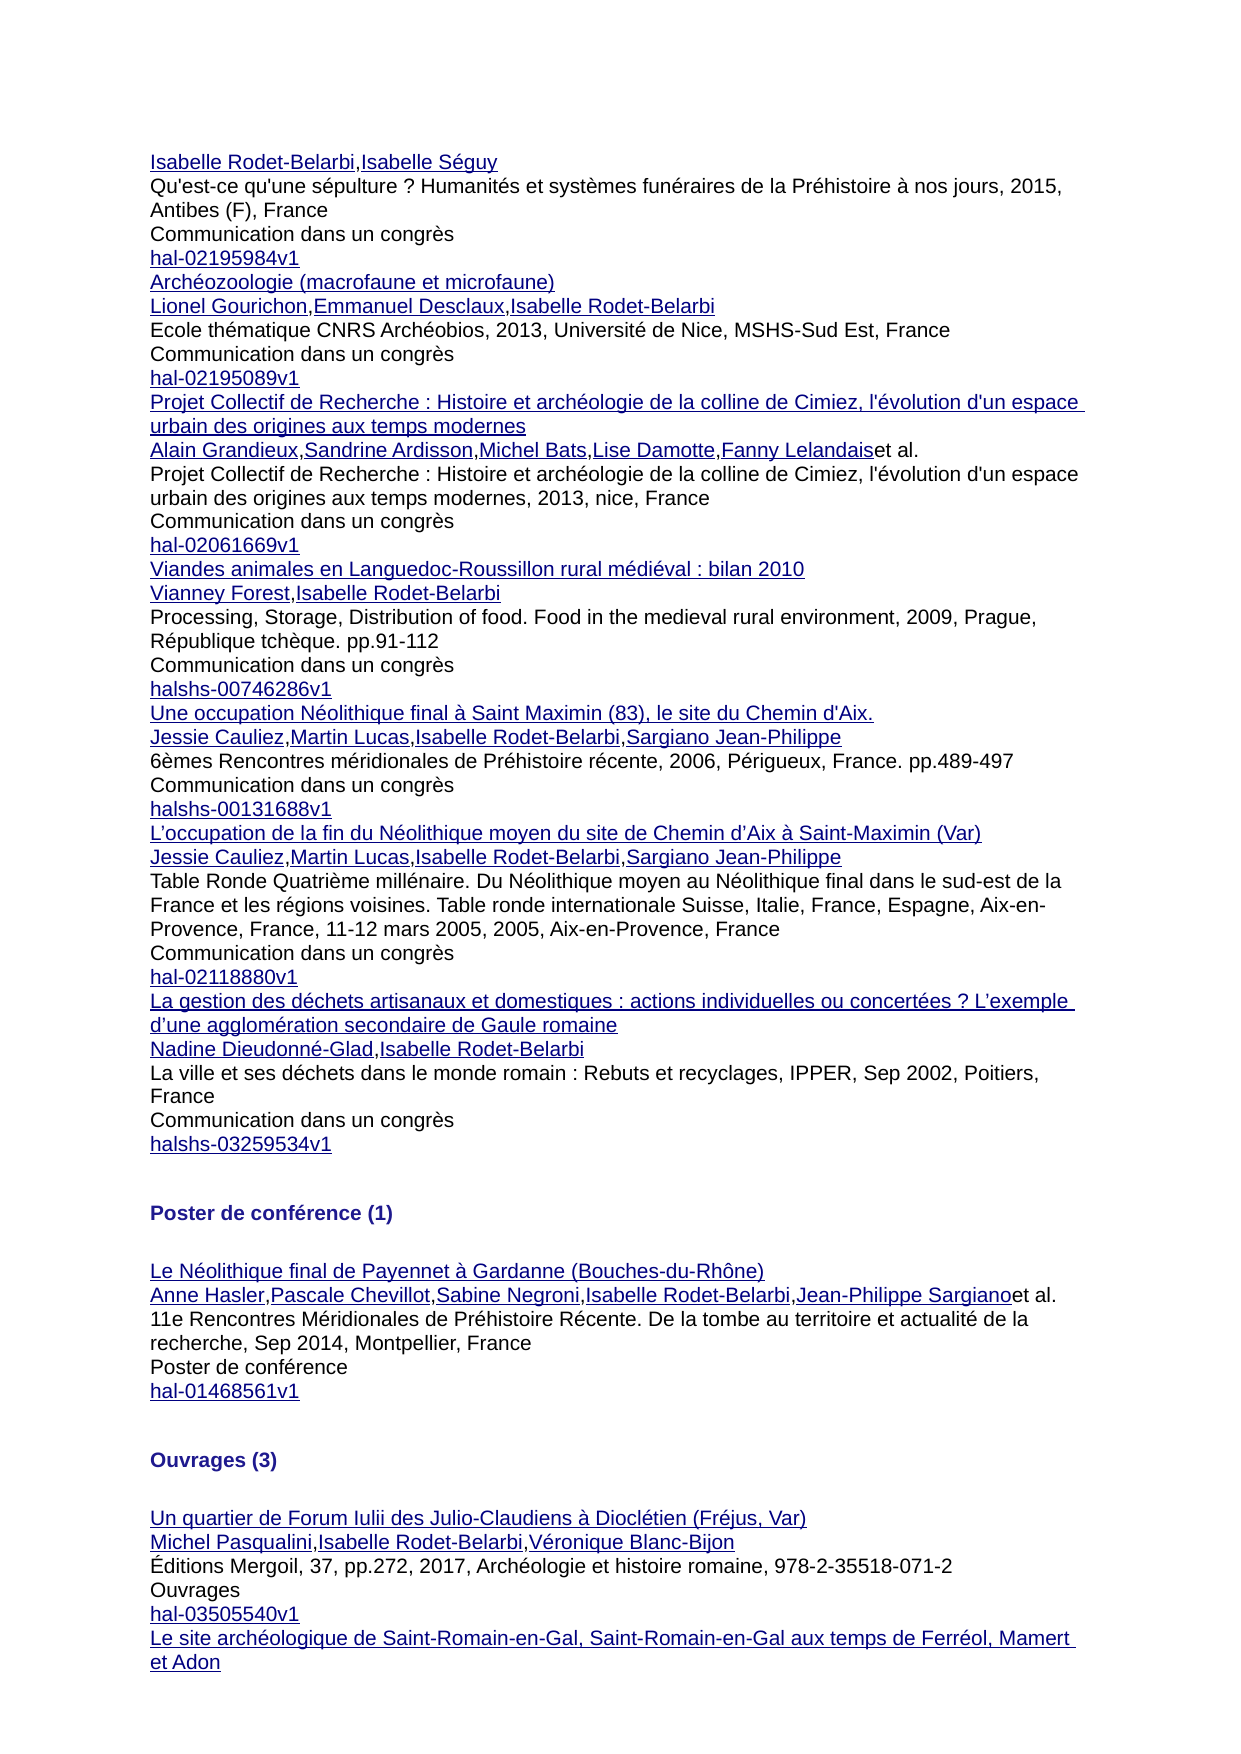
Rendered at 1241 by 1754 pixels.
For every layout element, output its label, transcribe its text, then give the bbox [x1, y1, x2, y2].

table_header Un quartier de Forum Iulii des Julio-Claudiens à Dioclétien (Fréjus, Var) Michel Pasqualini,Isabelle Rodet-Belarbi,Véronique Blanc-Bijon Éditions Mergoil, 37, pp.272, 2017, Archéologie et histoire romaine, 978-2-35518-071-2 Ouvrages hal-03505540v1 [150, 1506, 1090, 1626]
table_header Le Néolithique final de Payennet à Gardanne (Bouches-du-Rhône) Anne Hasler,Pascale Chevillot,Sabine Negroni,Isabelle Rodet-Belarbi,Jean-Philippe Sargianoet al. 11e Rencontres Méridionales de Préhistoire Récente. De la tombe au territoire et actualité de la recherche, Sep 2014, Montpellier, France Poster de conférence hal-01468561v1 [150, 1259, 1090, 1403]
table_cell Projet Collectif de Recherche : Histoire et archéologie de la colline de Cimiez, l'évolution d'un espace urbain des origines aux temps modernes Alain Grandieux,Sandrine Ardisson,Michel Bats,Lise Damotte,Fanny Lelandaiset al. Projet Collectif de Recherche : Histoire et archéologie de la colline de Cimiez, l'évolution d'un espace urbain des origines aux temps modernes, 2013, nice, France Communication dans un congrès hal-02061669v1 [150, 390, 1090, 557]
subtitle Poster de conférence (1) [150, 1201, 1090, 1225]
table_cell L’occupation de la fin du Néolithique moyen du site de Chemin d’Aix à Saint-Maximin (Var) Jessie Cauliez,Martin Lucas,Isabelle Rodet-Belarbi,Sargiano Jean-Philippe Table Ronde Quatrième millénaire. Du Néolithique moyen au Néolithique final dans le sud-est de la France et les régions voisines. Table ronde internationale Suisse, Italie, France, Espagne, Aix-en-Provence, France, 11-12 mars 2005, 2005, Aix-en-Provence, France Communication dans un congrès hal-02118880v1 [150, 821, 1090, 988]
table_cell Isabelle Rodet-Belarbi,Isabelle Séguy Qu'est-ce qu'une sépulture ? Humanités et systèmes funéraires de la Préhistoire à nos jours, 2015, Antibes (F), France Communication dans un congrès hal-02195984v1 [150, 150, 1090, 270]
table_cell Viandes animales en Languedoc-Roussillon rural médiéval : bilan 2010 Vianney Forest,Isabelle Rodet-Belarbi Processing, Storage, Distribution of food. Food in the medieval rural environment, 2009, Prague, République tchèque. pp.91-112 Communication dans un congrès halshs-00746286v1 [150, 557, 1090, 701]
subtitle Ouvrages (3) [150, 1448, 1090, 1472]
table_cell La gestion des déchets artisanaux et domestiques : actions individuelles ou concertées ? L’exemple d’une agglomération secondaire de Gaule romaine Nadine Dieudonné-Glad,Isabelle Rodet-Belarbi La ville et ses déchets dans le monde romain : Rebuts et recyclages, IPPER, Sep 2002, Poitiers, France Communication dans un congrès halshs-03259534v1 [150, 989, 1090, 1156]
table_cell Archéozoologie (macrofaune et microfaune) Lionel Gourichon,Emmanuel Desclaux,Isabelle Rodet-Belarbi Ecole thématique CNRS Archéobios, 2013, Université de Nice, MSHS-Sud Est, France Communication dans un congrès hal-02195089v1 [150, 270, 1090, 389]
table_cell Une occupation Néolithique final à Saint Maximin (83), le site du Chemin d'Aix. Jessie Cauliez,Martin Lucas,Isabelle Rodet-Belarbi,Sargiano Jean-Philippe 6èmes Rencontres méridionales de Préhistoire récente, 2006, Périgueux, France. pp.489-497 Communication dans un congrès halshs-00131688v1 [150, 701, 1090, 821]
table_cell Le site archéologique de Saint-Romain-en-Gal, Saint-Romain-en-Gal aux temps de Ferréol, Mamert et Adon [150, 1626, 1090, 1674]
